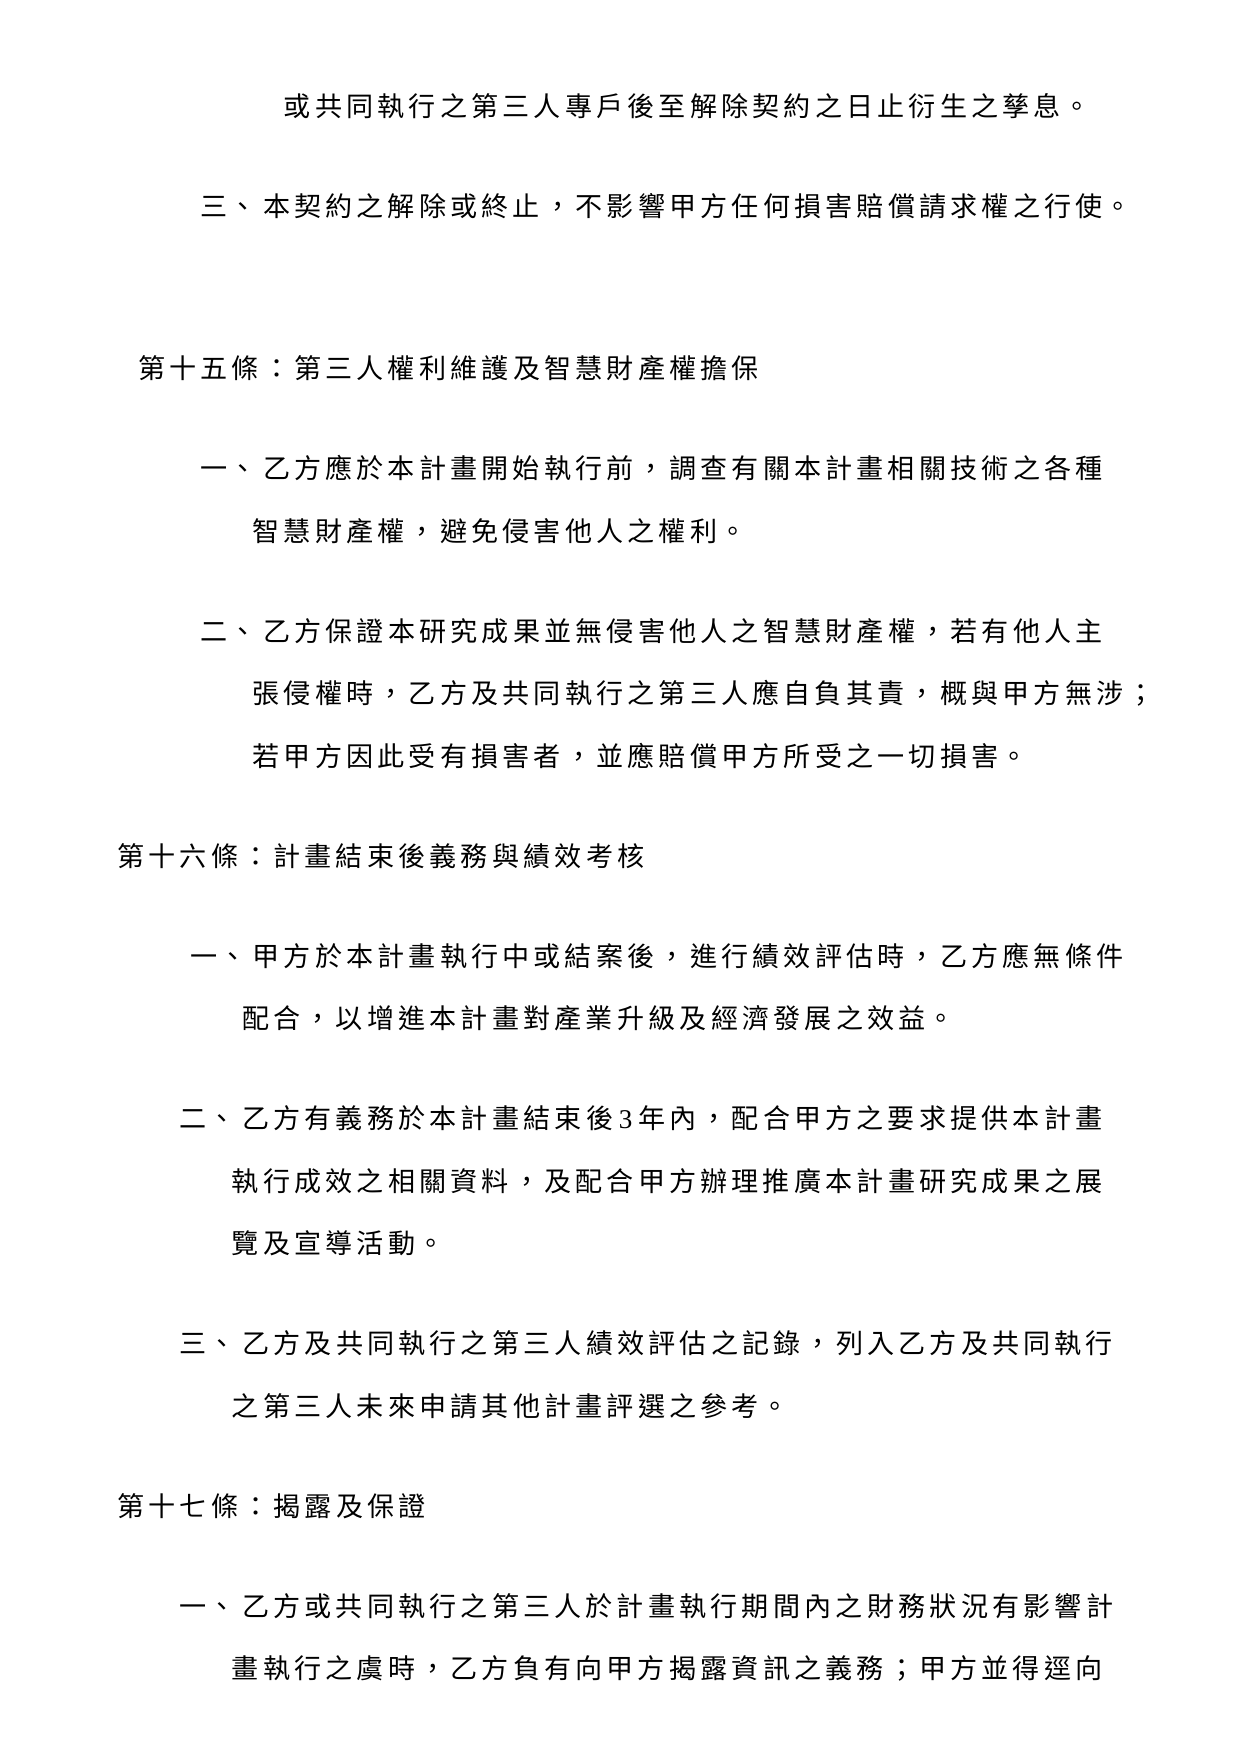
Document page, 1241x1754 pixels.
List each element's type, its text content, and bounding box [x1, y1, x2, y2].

text 一、乙方應於本計畫開始執行前，調查有關本計畫相關技術之各種智慧財產權，避免侵害他人之權利。 [196, 426, 1125, 551]
text 二、乙方保證本研究成果並無侵害他人之智慧財產權，若有他人主張侵權時，乙方及共同執行之第三人應自負其責，概與甲方無涉；若甲方因此受有損害者，並應賠償甲方所受之一切損害。 [196, 588, 1125, 776]
text 一、乙方或共同執行之第三人於計畫執行期間內之財務狀況有影響計畫執行之虞時，乙方負有向甲方揭露資訊之義務；甲方並得逕向 [169, 1563, 1125, 1688]
text 二、乙方有義務於本計畫結束後3年內，配合甲方之要求提供本計畫執行成效之相關資料，及配合甲方辦理推廣本計畫研究成果之展覽及宣導活動。 [169, 1076, 1125, 1263]
text 三、本契約之解除或終止，不影響甲方任何損害賠償請求權之行使。 [115, 163, 1125, 288]
text 三、乙方及共同執行之第三人績效評估之記錄，列入乙方及共同執行之第三人未來申請其他計畫評選之參考。 [169, 1301, 1125, 1426]
text 第十六條：計畫結束後義務與績效考核 [115, 813, 1125, 876]
text 或共同執行之第三人專戶後至解除契約之日止衍生之孳息。 [194, 63, 1125, 126]
text 一、甲方於本計畫執行中或結案後，進行績效評估時，乙方應無條件配合，以增進本計畫對產業升級及經濟發展之效益。 [182, 913, 1125, 1038]
text 第十七條：揭露及保證 [115, 1463, 1125, 1526]
text 第十五條：第三人權利維護及智慧財產權擔保 [115, 326, 1125, 388]
